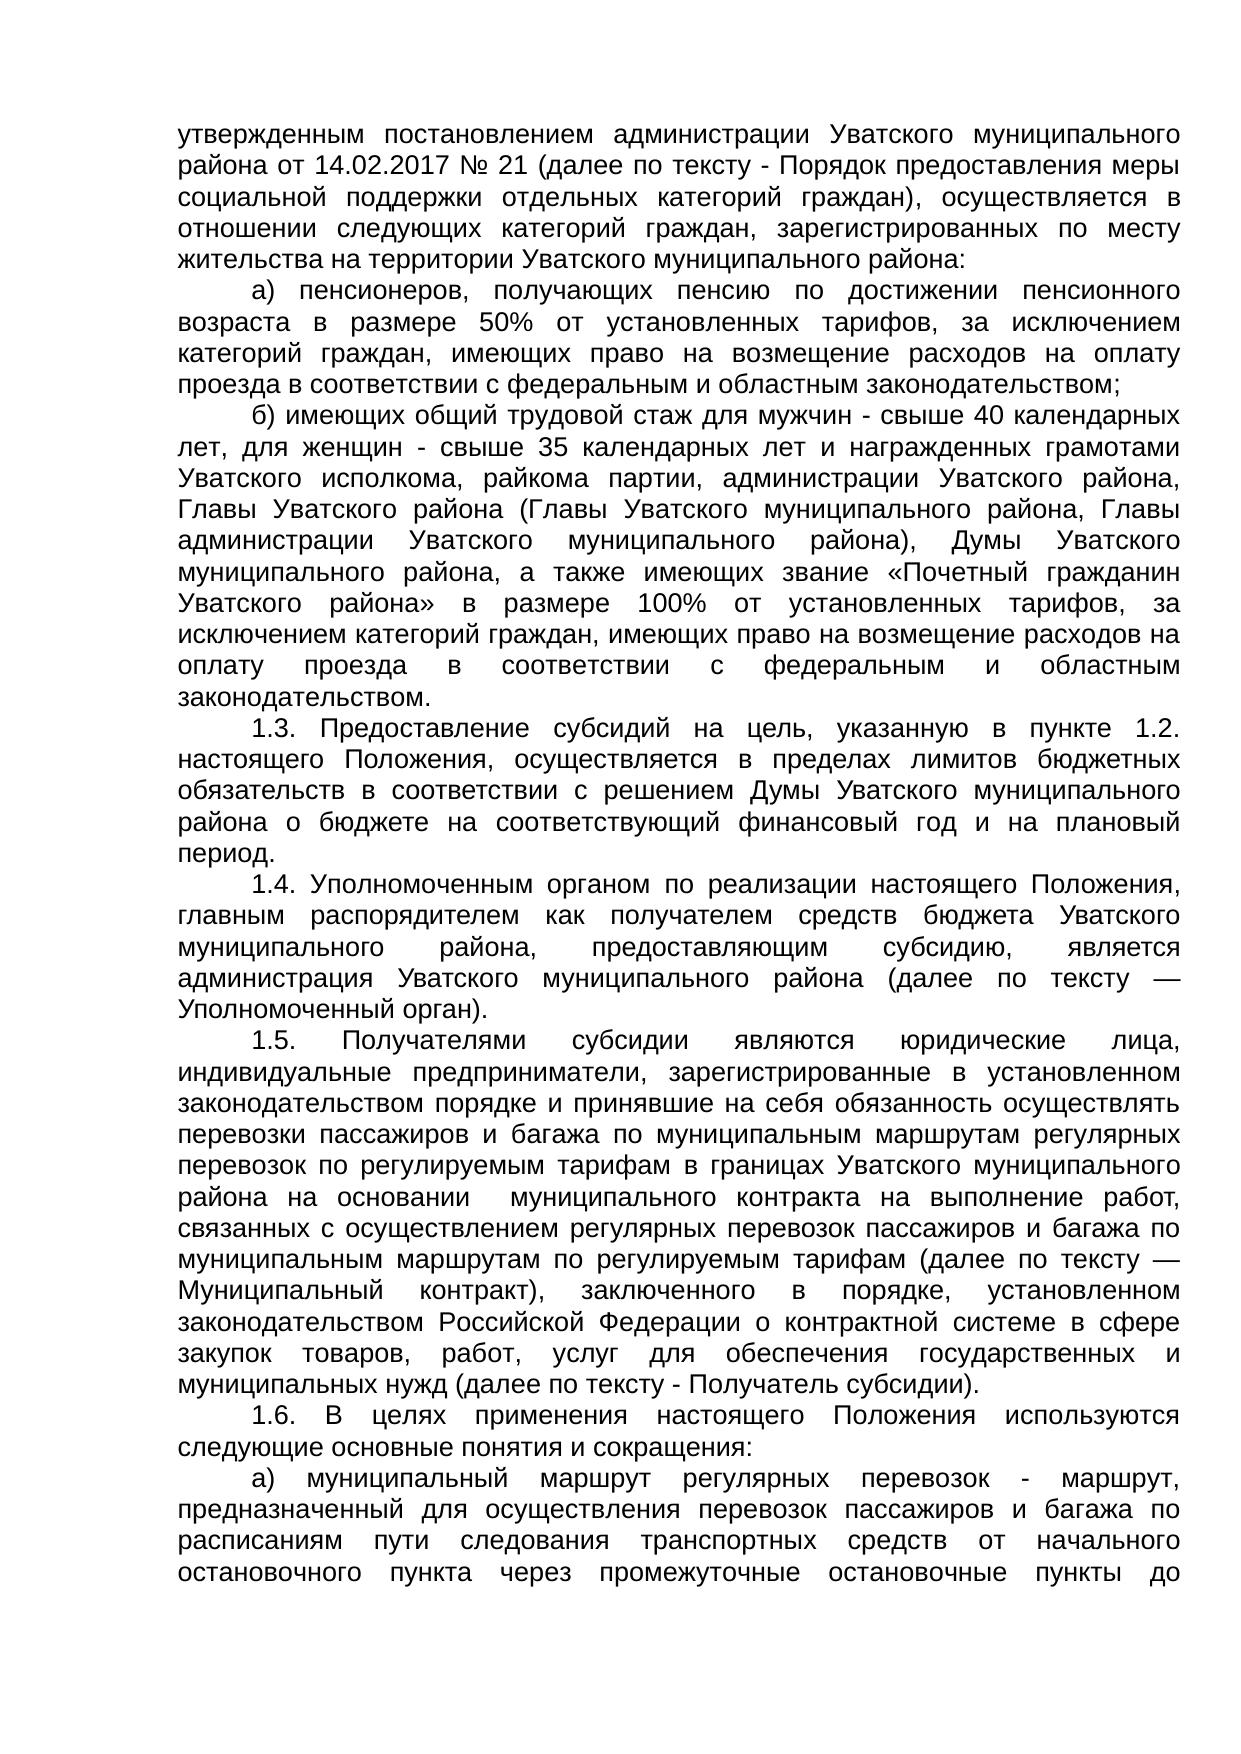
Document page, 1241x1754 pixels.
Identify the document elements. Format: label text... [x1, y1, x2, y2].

text 1.3. Предоставление субсидий на цель, указанную в пункте 1.2. настоящего Положения, осуществляется в пределах лимитов бюджетных обязательств в соответствии с решением Думы Уватского муниципального района о бюджете на соответствующий финансовый год и на плановый период. [177, 712, 1181, 868]
text 1.6. В целях применения настоящего Положения используются следующие основные понятия и сокращения: [177, 1399, 1181, 1462]
text 1.4. Уполномоченным органом по реализации настоящего Положения, главным распорядителем как получателем средств бюджета Уватского муниципального района, предоставляющим субсидию, является администрация Уватского муниципального района (далее по тексту — Уполномоченный орган). [177, 868, 1181, 1024]
text а) пенсионеров, получающих пенсию по достижении пенсионного возраста в размере 50% от установленных тарифов, за исключением категорий граждан, имеющих право на возмещение расходов на оплату проезда в соответствии с федеральным и областным законодательством; [177, 274, 1181, 399]
text утвержденным постановлением администрации Уватского муниципального района от 14.02.2017 № 21 (далее по тексту - Порядок предоставления меры социальной поддержки отдельных категорий граждан), осуществляется в отношении следующих категорий граждан, зарегистрированных по месту жительства на территории Уватского муниципального района: [177, 118, 1181, 274]
text 1.5. Получателями субсидии являются юридические лица, индивидуальные предприниматели, зарегистрированные в установленном законодательством порядке и принявшие на себя обязанность осуществлять перевозки пассажиров и багажа по муниципальным маршрутам регулярных перевозок по регулируемым тарифам в границах Уватского муниципального района на основании муниципального контракта на выполнение работ, связанных с осуществлением регулярных перевозок пассажиров и багажа по муниципальным маршрутам по регулируемым тарифам (далее по тексту — Муниципальный контракт), заключенного в порядке, установленном законодательством Российской Федерации о контрактной системе в сфере закупок товаров, работ, услуг для обеспечения государственных и муниципальных нужд (далее по тексту - Получатель субсидии). [177, 1024, 1181, 1399]
text б) имеющих общий трудовой стаж для мужчин - свыше 40 календарных лет, для женщин - свыше 35 календарных лет и награжденных грамотами Уватского исполкома, райкома партии, администрации Уватского района, Главы Уватского района (Главы Уватского муниципального района, Главы администрации Уватского муниципального района), Думы Уватского муниципального района, а также имеющих звание «Почетный гражданин Уватского района» в размере 100% от установленных тарифов, за исключением категорий граждан, имеющих право на возмещение расходов на оплату проезда в соответствии с федеральным и областным законодательством. [177, 399, 1181, 712]
text а) муниципальный маршрут регулярных перевозок - маршрут, предназначенный для осуществления перевозок пассажиров и багажа по расписаниям пути следования транспортных средств от начального остановочного пункта через промежуточные остановочные пункты до [177, 1462, 1181, 1587]
